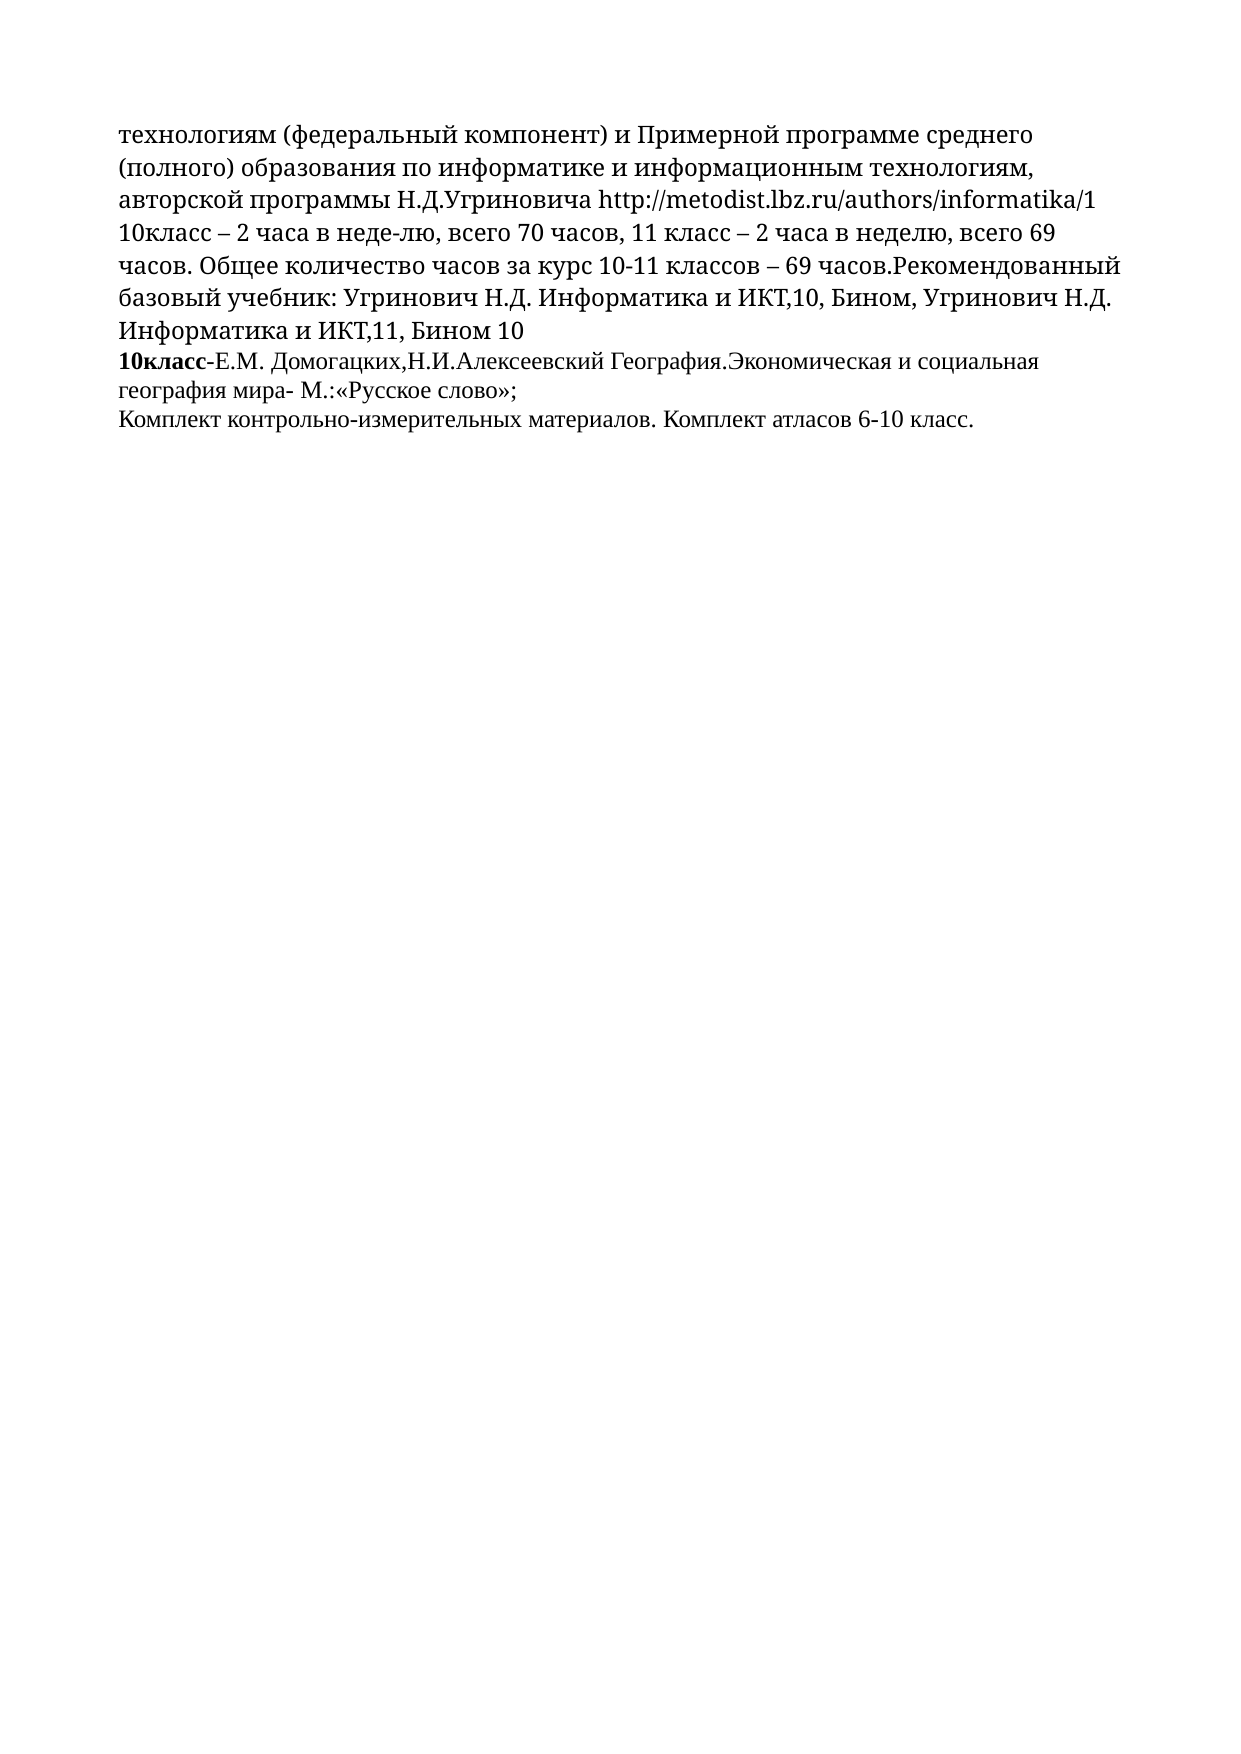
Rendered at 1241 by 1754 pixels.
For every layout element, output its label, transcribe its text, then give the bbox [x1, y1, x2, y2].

text Комплект контрольно-измерительных материалов. Комплект атласов 6-10 класс. [118, 404, 1122, 433]
text 10класс-Е.М. Домогацких,Н.И.Алексеевский География.Экономическая и социальная география мира- М.:«Русское слово»; [118, 346, 1122, 404]
text технологиям (федеральный компонент) и Примерной программе среднего (полного) образования по информатике и информационным технологиям, авторской программы Н.Д.Угриновича http://metodist.lbz.ru/authors/informatika/1 10класс – 2 часа в неде-лю, всего 70 часов, 11 класс – 2 часа в неделю, всего 69 часов. Общее количество часов за курс 10-11 классов – 69 часов.Рекомендованный базовый учебник: Угринович Н.Д. Информатика и ИКТ,10, Бином, Угринович Н.Д. Информатика и ИКТ,11, Бином 10 [118, 118, 1122, 346]
